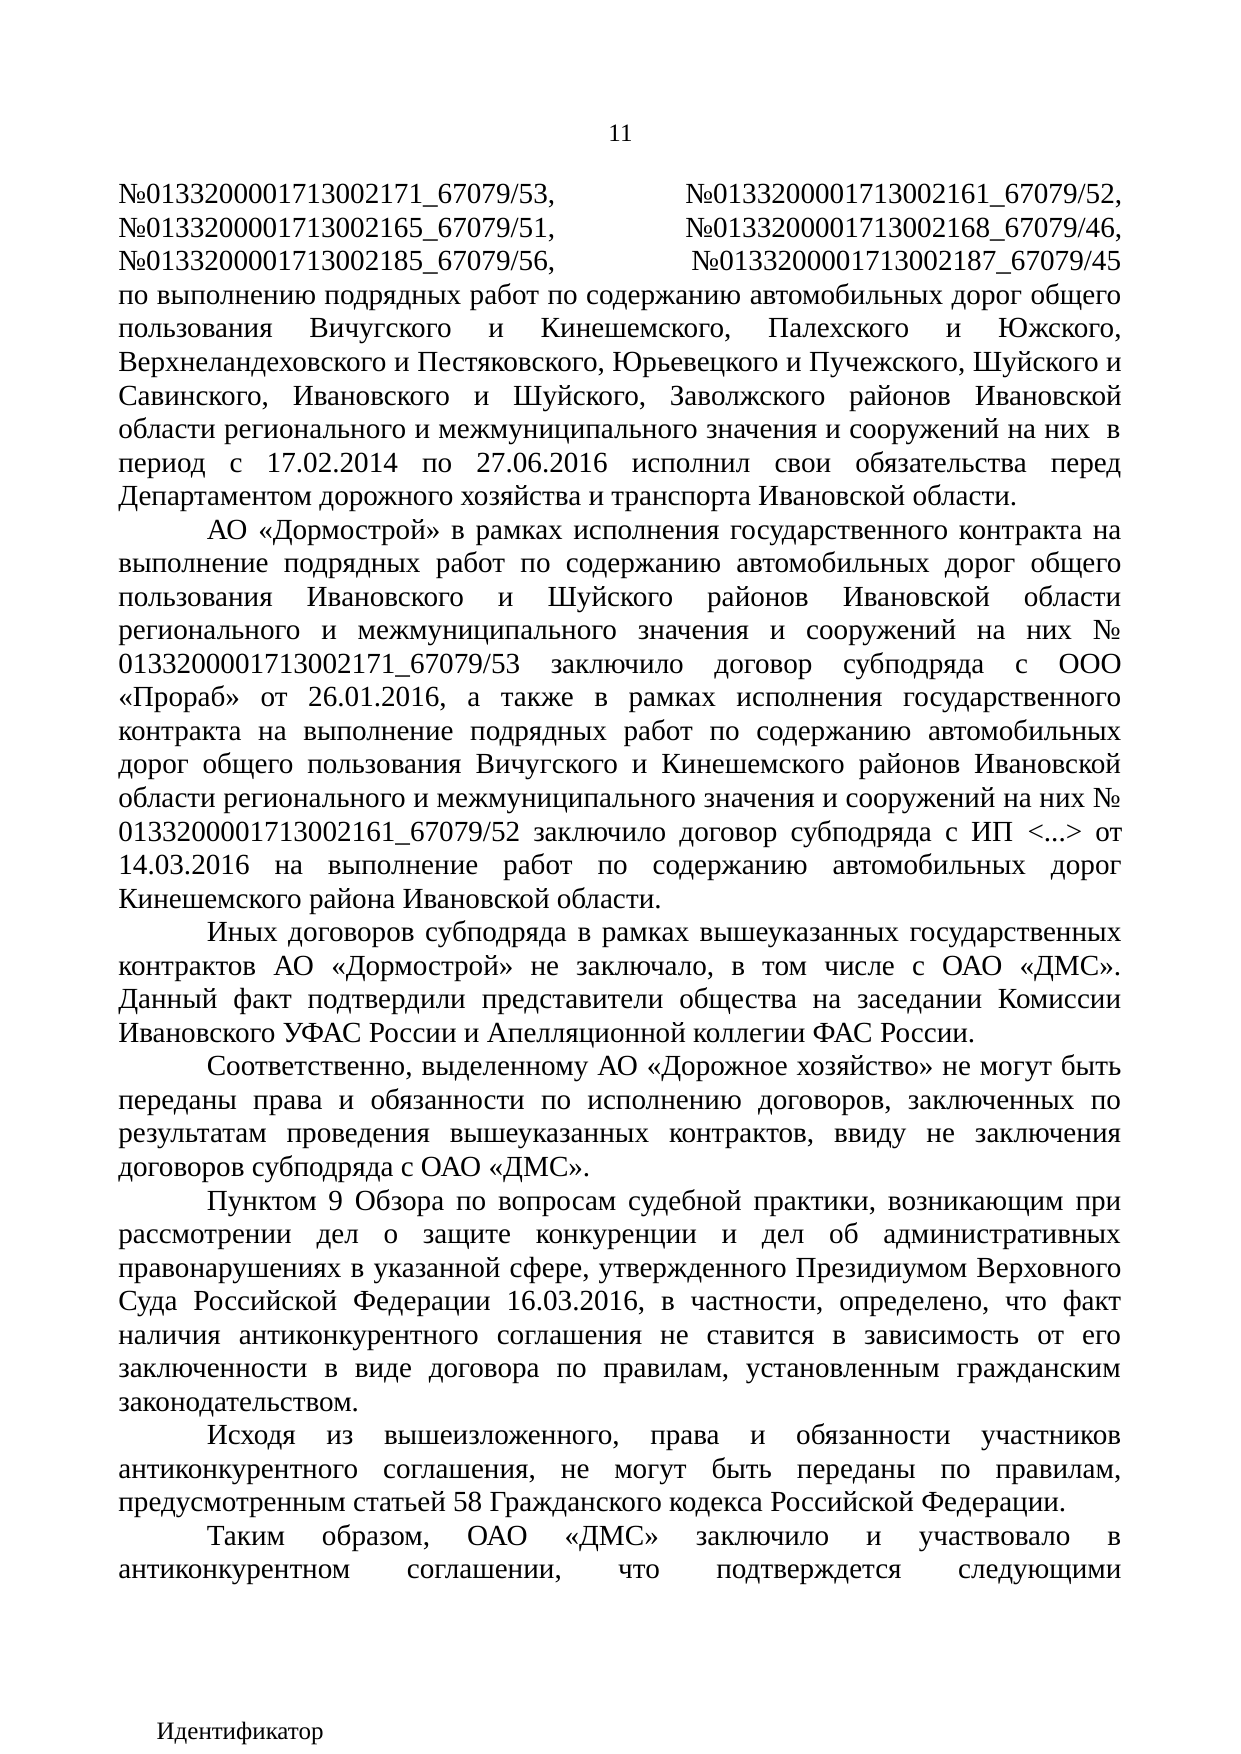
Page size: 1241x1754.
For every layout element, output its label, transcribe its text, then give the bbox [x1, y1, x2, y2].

text №0133200001713002171_67079/53, №0133200001713002161_67079/52, №0133200001713002165_67079/51, №0133200001713002168_67079/46, №0133200001713002185_67079/56, №0133200001713002187_67079/45 по выполнению подрядных работ по содержанию автомобильных дорог общего пользования Вичугского и Кинешемского, Палехского и Южского, Верхнеландеховского и Пестяковского, Юрьевецкого и Пучежского, Шуйского и Савинского, Ивановского и Шуйского, Заволжского районов Ивановской области регионального и межмуниципального значения и сооружений на них в период с 17.02.2014 по 27.06.2016 исполнил свои обязательства перед Департаментом дорожного хозяйства и транспорта Ивановской области. [118, 176, 1122, 512]
text Исходя из вышеизложенного, права и обязанности участников антиконкурентного соглашения, не могут быть переданы по правилам, предусмотренным статьей 58 Гражданского кодекса Российской Федерации. [118, 1417, 1122, 1518]
text Иных договоров субподряда в рамках вышеуказанных государственных контрактов АО «Дормострой» не заключало, в том числе с ОАО «ДМС». Данный факт подтвердили представители общества на заседании Комиссии Ивановского УФАС России и Апелляционной коллегии ФАС России. [118, 914, 1122, 1048]
text АО «Дормострой» в рамках исполнения государственного контракта на выполнение подрядных работ по содержанию автомобильных дорог общего пользования Ивановского и Шуйского районов Ивановской области регионального и межмуниципального значения и сооружений на них № 0133200001713002171_67079/53 заключило договор субподряда с ООО «Прораб» от 26.01.2016, а также в рамках исполнения государственного контракта на выполнение подрядных работ по содержанию автомобильных дорог общего пользования Вичугского и Кинешемского районов Ивановской области регионального и межмуниципального значения и сооружений на них № 0133200001713002161_67079/52 заключило договор субподряда с ИП <...> от 14.03.2016 на выполнение работ по содержанию автомобильных дорог Кинешемского района Ивановской области. [118, 512, 1122, 914]
text Соответственно, выделенному АО «Дорожное хозяйство» не могут быть переданы права и обязанности по исполнению договоров, заключенных по результатам проведения вышеуказанных контрактов, ввиду не заключения договоров субподряда с ОАО «ДМС». [118, 1048, 1122, 1183]
text Пунктом 9 Обзора по вопросам судебной практики, возникающим при рассмотрении дел о защите конкуренции и дел об административных правонарушениях в указанной сфере, утвержденного Президиумом Верховного Суда Российской Федерации 16.03.2016, в частности, определено, что факт наличия антиконкурентного соглашения не ставится в зависимость от его заключенности в виде договора по правилам, установленным гражданским законодательством. [118, 1183, 1122, 1417]
text Таким образом, ОАО «ДМС» заключило и участвовало в антиконкурентном соглашении, что подтверждется следующими [118, 1518, 1122, 1585]
